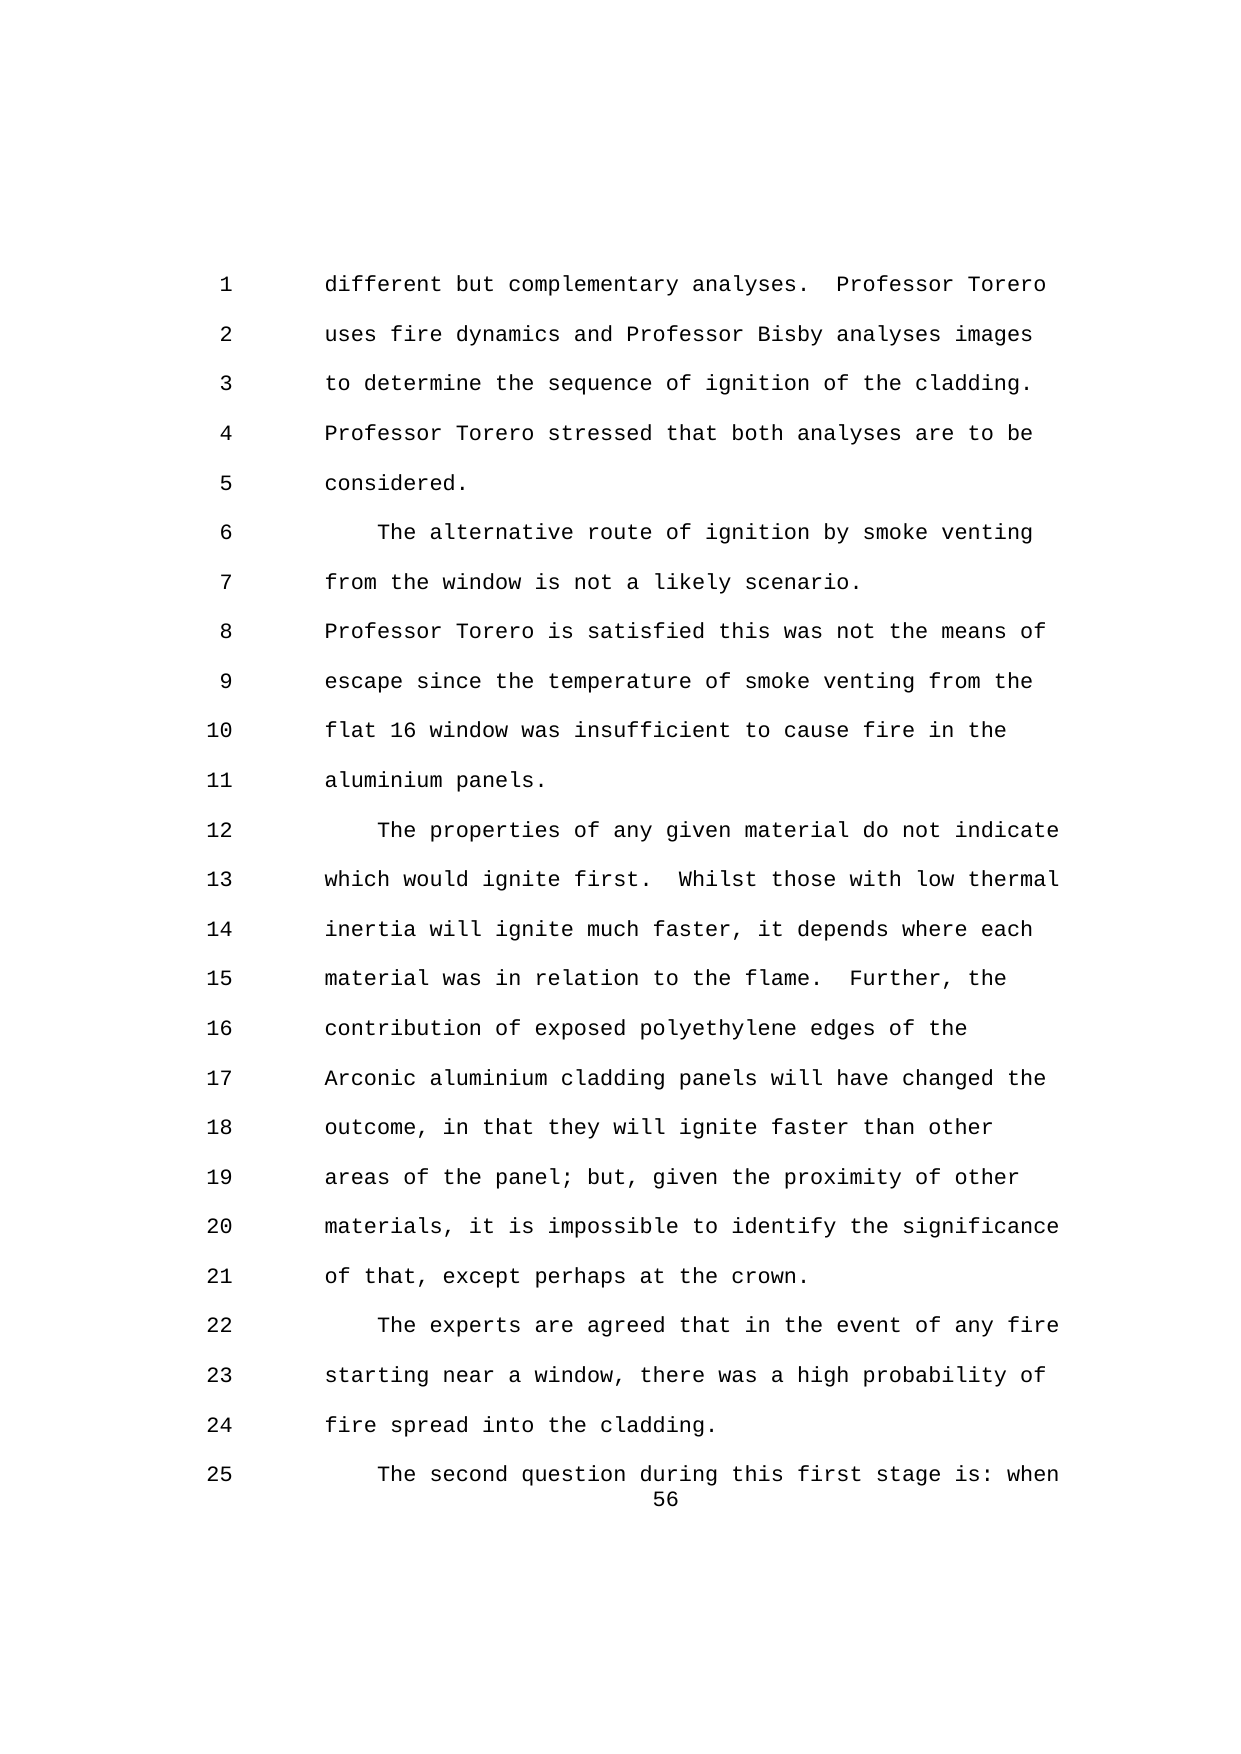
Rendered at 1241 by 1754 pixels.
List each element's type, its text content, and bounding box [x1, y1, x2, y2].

text 17 Arconic aluminium cladding panels will have changed the [75, 1067, 1165, 1091]
text 23 starting near a window, there was a high probability of [75, 1364, 1165, 1389]
text 7 from the window is not a likely scenario. [75, 571, 1165, 596]
text 24 fire spread into the cladding. [75, 1414, 1165, 1438]
text 2 uses fire dynamics and Professor Bisby analyses images [75, 323, 1165, 348]
text 14 inertia will ignite much faster, it depends where each [75, 918, 1165, 943]
text 21 of that, except perhaps at the crown. [75, 1265, 1165, 1290]
text 20 materials, it is impossible to identify the significance [75, 1215, 1165, 1240]
text 10 flat 16 window was insufficient to cause fire in the [75, 719, 1165, 744]
text 9 escape since the temperature of smoke venting from the [75, 670, 1165, 695]
text 13 which would ignite first. Whilst those with low thermal [75, 868, 1165, 893]
text 12 The properties of any given material do not indicate [75, 819, 1165, 843]
text 25 The second question during this first stage is: when [75, 1463, 1165, 1488]
text 6 The alternative route of ignition by smoke venting [75, 521, 1165, 546]
text 4 Professor Torero stressed that both analyses are to be [75, 422, 1165, 447]
text 8 Professor Torero is satisfied this was not the means of [75, 620, 1165, 645]
text 3 to determine the sequence of ignition of the cladding. [75, 372, 1165, 397]
text 5 considered. [75, 472, 1165, 496]
text 19 areas of the panel; but, given the proximity of other [75, 1166, 1165, 1191]
text 16 contribution of exposed polyethylene edges of the [75, 1017, 1165, 1042]
text 11 aluminium panels. [75, 769, 1165, 794]
text 1 different but complementary analyses. Professor Torero [75, 273, 1165, 298]
text 15 material was in relation to the flame. Further, the [75, 967, 1165, 992]
text 56 [75, 1488, 1165, 1513]
text 22 The experts are agreed that in the event of any fire [75, 1314, 1165, 1339]
text 18 outcome, in that they will ignite faster than other [75, 1116, 1165, 1141]
